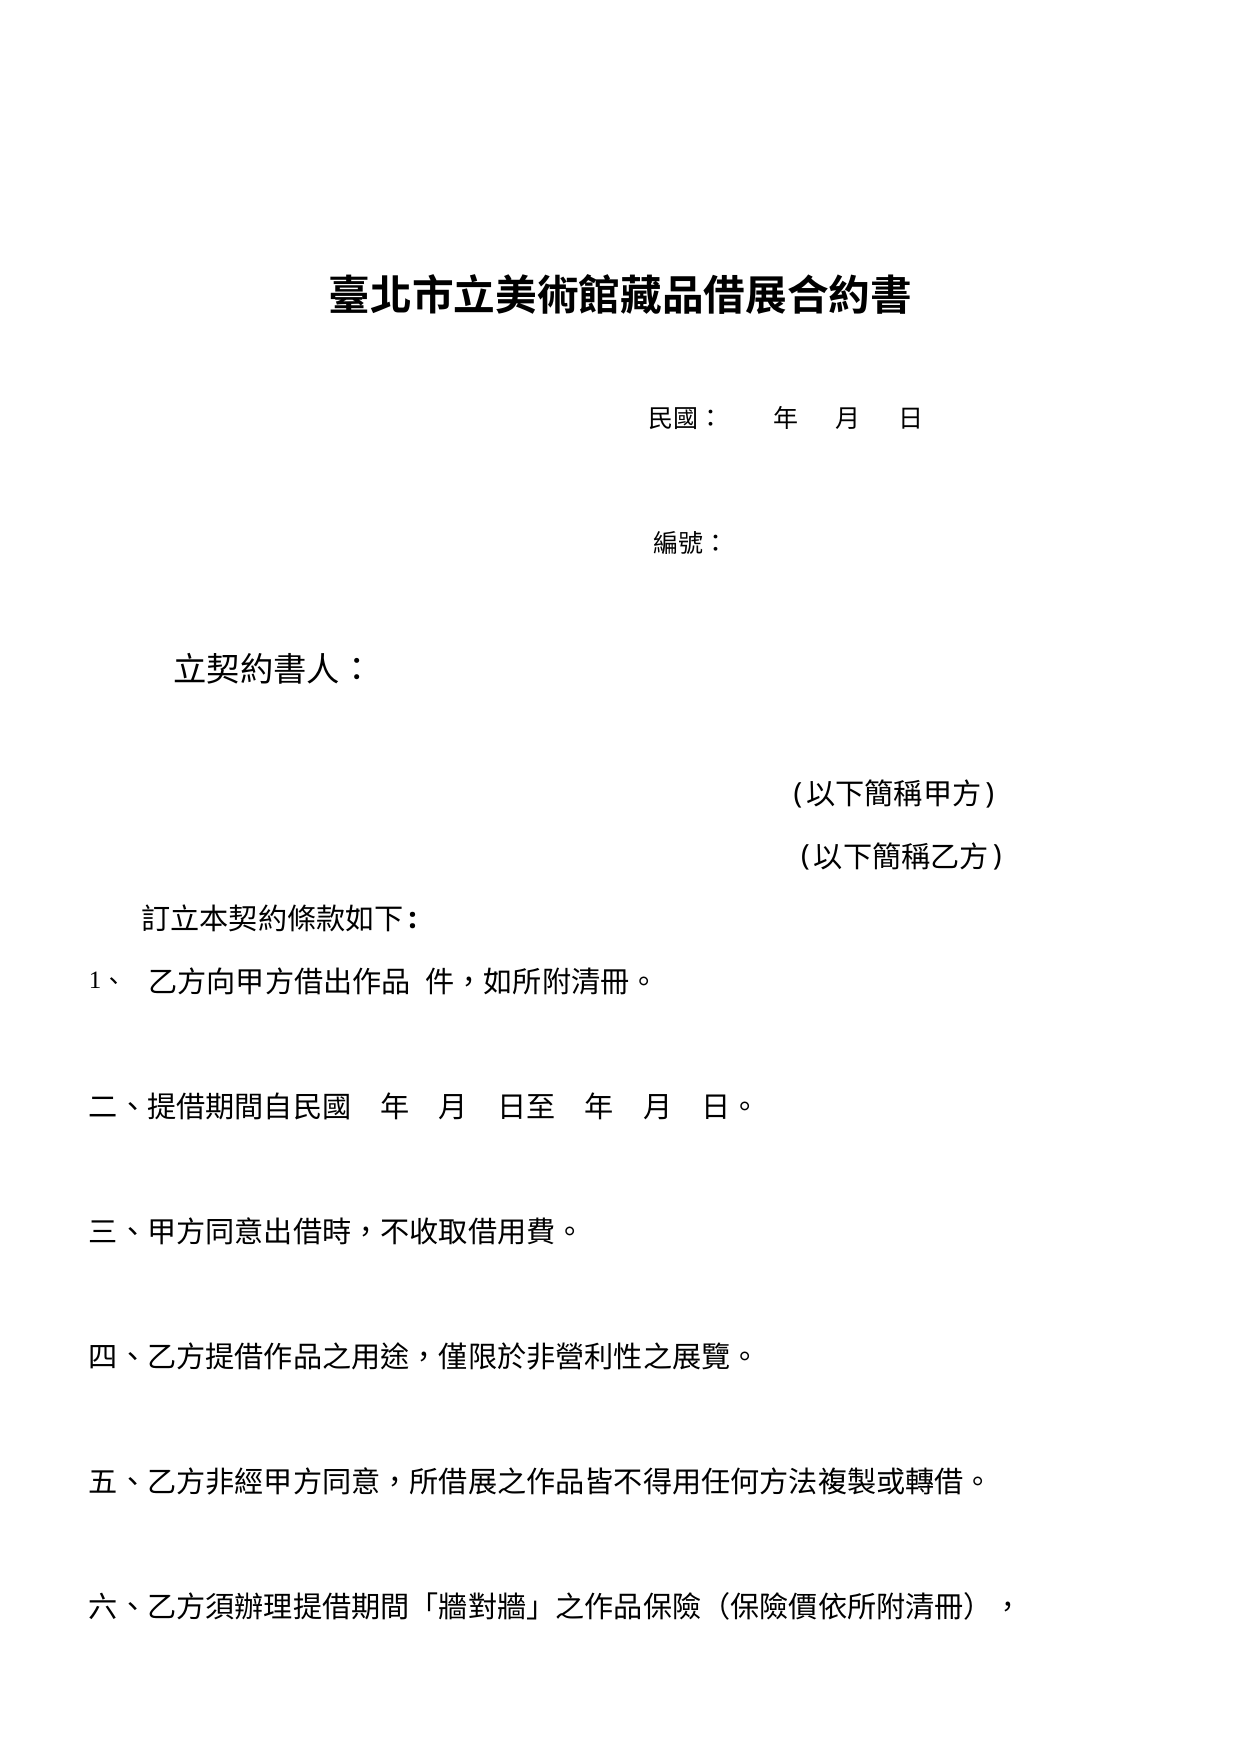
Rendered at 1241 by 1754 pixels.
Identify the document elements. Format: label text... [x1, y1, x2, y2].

text 立契約書人： [89, 625, 1152, 688]
text 民國： 年 月 日 [89, 375, 1152, 438]
text 編號： [89, 500, 1152, 563]
text 二、提借期間自民國 年 月 日至 年 月 日。 [89, 1063, 1152, 1125]
text 三、甲方同意出借時，不收取借用費。 [89, 1188, 1152, 1250]
text 四、乙方提借作品之用途，僅限於非營利性之展覽。 [89, 1313, 1152, 1375]
text 六、乙方須辦理提借期間「牆對牆」之作品保險（保險價依所附清冊）， [89, 1563, 1152, 1625]
text 五、乙方非經甲方同意，所借展之作品皆不得用任何方法複製或轉借。 [89, 1438, 1152, 1500]
text (以下簡稱甲方) [89, 750, 1152, 813]
text (以下簡稱乙方) [89, 813, 1152, 875]
text 臺北市立美術館藏品借展合約書 [89, 250, 1152, 313]
list 乙方向甲方借出作品 件，如所附清冊。 [89, 938, 1152, 1000]
text 訂立本契約條款如下: [89, 875, 1152, 938]
